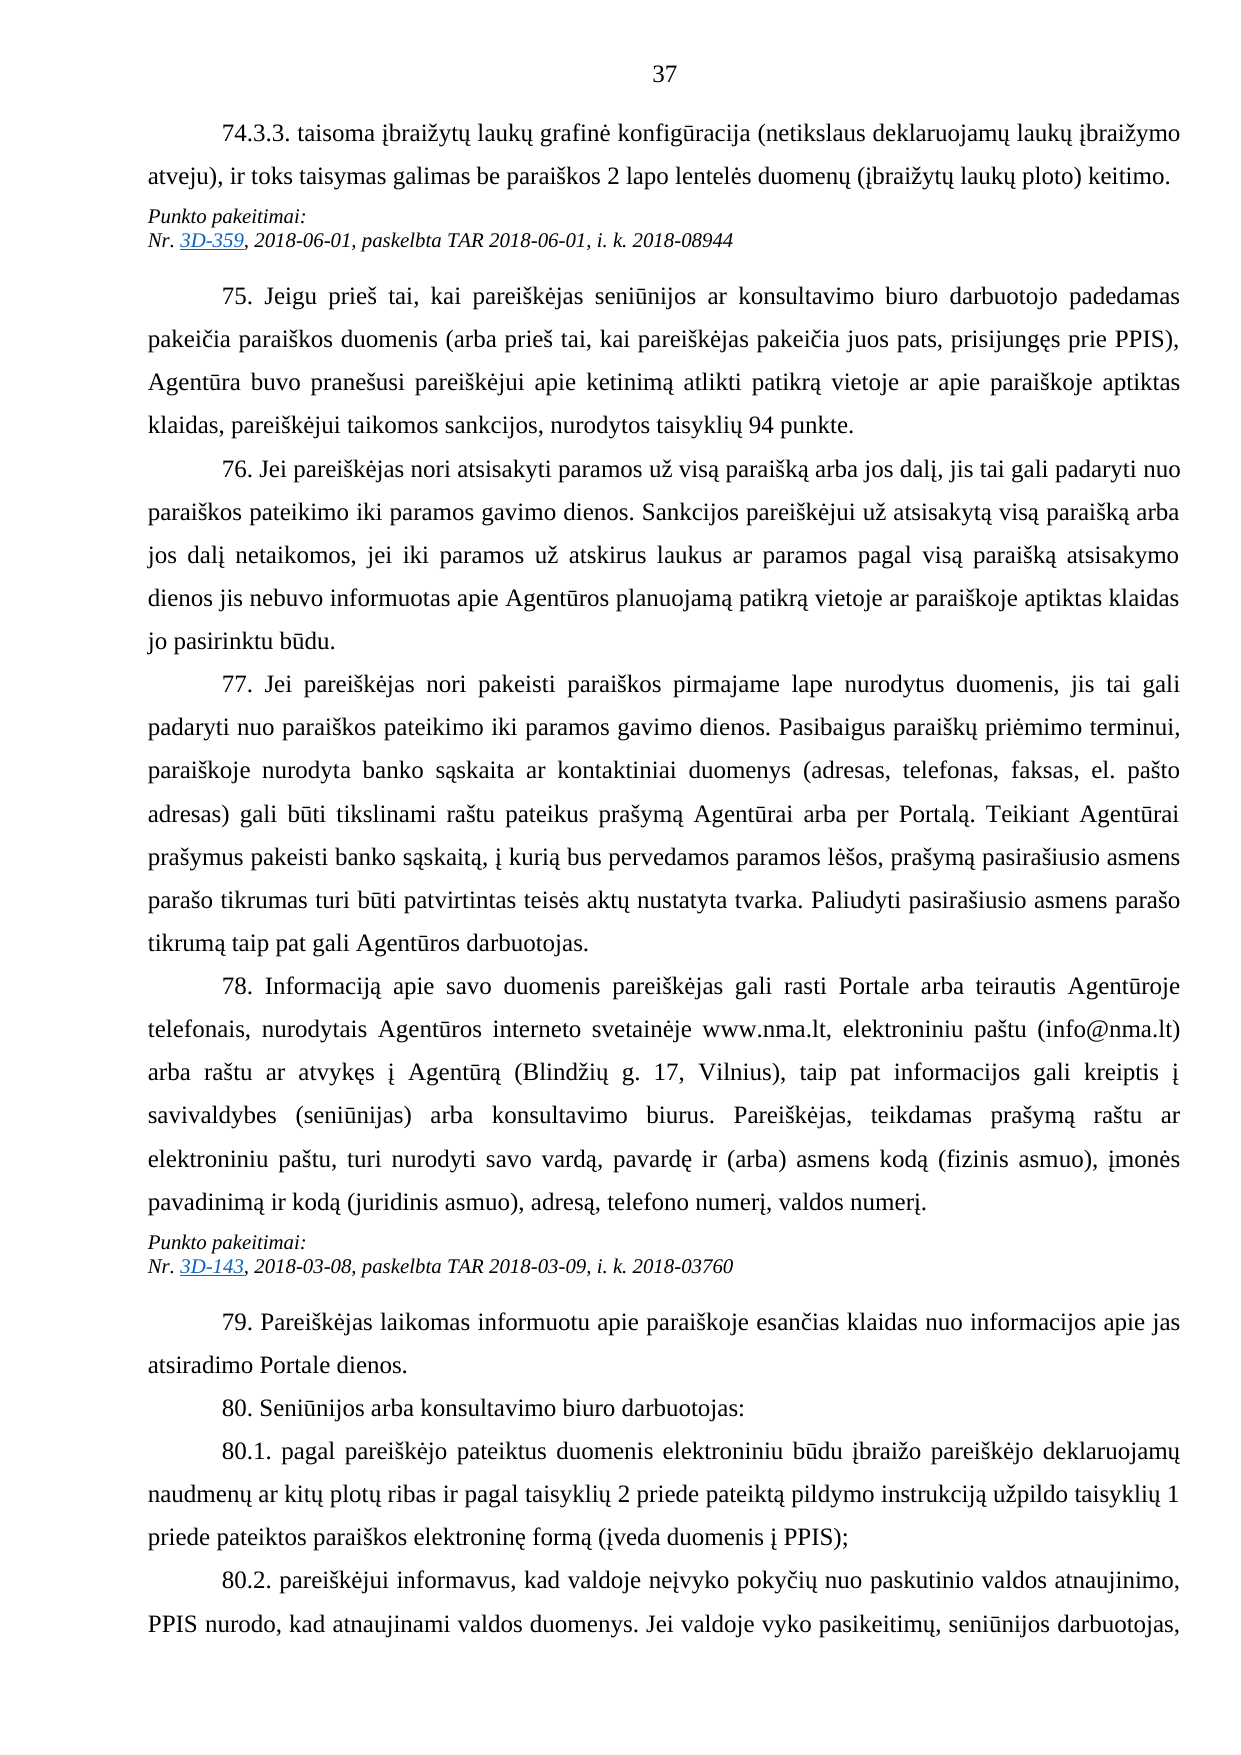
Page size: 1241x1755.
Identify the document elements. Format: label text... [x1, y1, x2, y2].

text 80.2. pareiškėjui informavus, kad valdoje neįvyko pokyčių nuo paskutinio valdos atnaujinimo, PPIS nurodo, kad atnaujinami valdos duomenys. Jei valdoje vyko pasikeitimų, seniūnijos darbuotojas, [148, 1566, 1181, 1637]
text Punkto pakeitimai: [148, 204, 1181, 228]
text Punkto pakeitimai: [148, 1230, 1181, 1254]
text 77. Jei pareiškėjas nori pakeisti paraiškos pirmajame lape nurodytus duomenis, jis tai gali padaryti nuo paraiškos pateikimo iki paramos gavimo dienos. Pasibaigus paraiškų priėmimo terminui, paraiškoje nurodyta banko sąskaita ar kontaktiniai duomenys (adresas, telefonas, faksas, el. pašto adresas) gali būti tikslinami raštu pateikus prašymą Agentūrai arba per Portalą. Teikiant Agentūrai prašymus pakeisti banko sąskaitą, į kurią bus pervedamos paramos lėšos, prašymą pasirašiusio asmens parašo tikrumas turi būti patvirtintas teisės aktų nustatyta tvarka. Paliudyti pasirašiusio asmens parašo tikrumą taip pat gali Agentūros darbuotojas. [148, 669, 1181, 957]
text 74.3.3. taisoma įbraižytų laukų grafinė konfigūracija (netikslaus deklaruojamų laukų įbraižymo atveju), ir toks taisymas galimas be paraiškos 2 lapo lentelės duomenų (įbraižytų laukų ploto) keitimo. [148, 118, 1181, 190]
text 76. Jei pareiškėjas nori atsisakyti paramos už visą paraišką arba jos dalį, jis tai gali padaryti nuo paraiškos pateikimo iki paramos gavimo dienos. Sankcijos pareiškėjui už atsisakytą visą paraišką arba jos dalį netaikomos, jei iki paramos už atskirus laukus ar paramos pagal visą paraišką atsisakymo dienos jis nebuvo informuotas apie Agentūros planuojamą patikrą vietoje ar paraiškoje aptiktas klaidas jo pasirinktu būdu. [148, 454, 1181, 655]
text Nr. 3D-143, 2018-03-08, paskelbta TAR 2018-03-09, i. k. 2018-03760 [148, 1254, 1181, 1278]
text Nr. 3D-359, 2018-06-01, paskelbta TAR 2018-06-01, i. k. 2018-08944 [148, 228, 1181, 252]
text 80. Seniūnijos arba konsultavimo biuro darbuotojas: [148, 1393, 1181, 1422]
text 78. Informaciją apie savo duomenis pareiškėjas gali rasti Portale arba teirautis Agentūroje telefonais, nurodytais Agentūros interneto svetainėje www.nma.lt, elektroniniu paštu (info@nma.lt) arba raštu ar atvykęs į Agentūrą (Blindžių g. 17, Vilnius), taip pat informacijos gali kreiptis į savivaldybes (seniūnijas) arba konsultavimo biurus. Pareiškėjas, teikdamas prašymą raštu ar elektroniniu paštu, turi nurodyti savo vardą, pavardę ir (arba) asmens kodą (fizinis asmuo), įmonės pavadinimą ir kodą (juridinis asmuo), adresą, telefono numerį, valdos numerį. [148, 971, 1181, 1216]
text 75. Jeigu prieš tai, kai pareiškėjas seniūnijos ar konsultavimo biuro darbuotojo padedamas pakeičia paraiškos duomenis (arba prieš tai, kai pareiškėjas pakeičia juos pats, prisijungęs prie PPIS), Agentūra buvo pranešusi pareiškėjui apie ketinimą atlikti patikrą vietoje ar apie paraiškoje aptiktas klaidas, pareiškėjui taikomos sankcijos, nurodytos taisyklių 94 punkte. [148, 281, 1181, 439]
text 80.1. pagal pareiškėjo pateiktus duomenis elektroniniu būdu įbraižo pareiškėjo deklaruojamų naudmenų ar kitų plotų ribas ir pagal taisyklių 2 priede pateiktą pildymo instrukciją užpildo taisyklių 1 priede pateiktos paraiškos elektroninę formą (įveda duomenis į PPIS); [148, 1436, 1181, 1551]
text 79. Pareiškėjas laikomas informuotu apie paraiškoje esančias klaidas nuo informacijos apie jas atsiradimo Portale dienos. [148, 1307, 1181, 1379]
